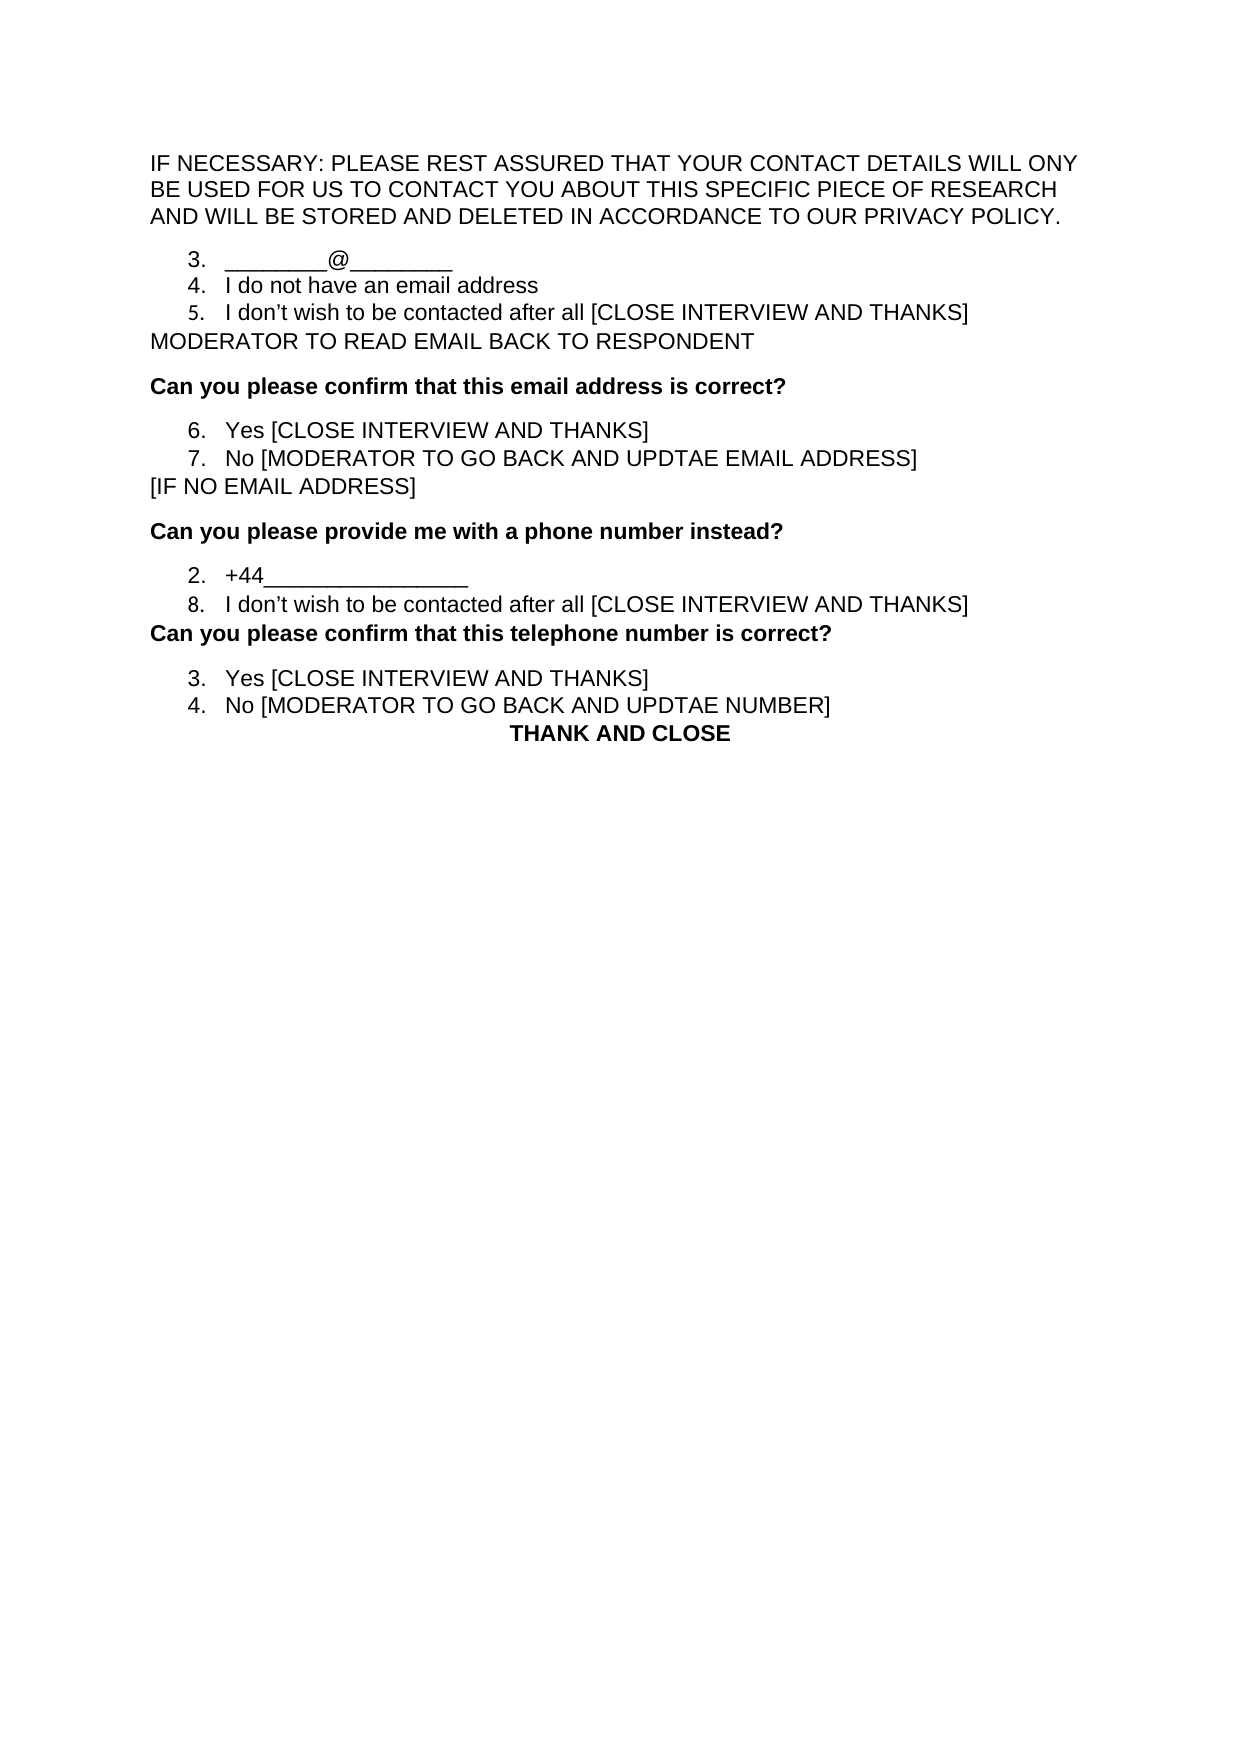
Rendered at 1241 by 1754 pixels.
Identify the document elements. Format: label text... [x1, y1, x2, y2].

text Can you please confirm that this email address is correct? [150, 373, 1090, 399]
list I don’t wish to be contacted after all [CLOSE INTERVIEW AND THANKS] [187, 298, 1090, 326]
text Can you please provide me with a phone number instead? [150, 518, 1090, 544]
text Can you please confirm that this telephone number is correct? [150, 620, 1090, 646]
list No [MODERATOR TO GO BACK AND UPDTAE NUMBER] [187, 692, 1090, 719]
list Yes [CLOSE INTERVIEW AND THANKS] [187, 664, 1090, 691]
text MODERATOR TO READ EMAIL BACK TO RESPONDENT [150, 328, 1090, 354]
list No [MODERATOR TO GO BACK AND UPDTAE EMAIL ADDRESS] [187, 445, 1090, 472]
list ________@________ [187, 246, 1090, 272]
text IF NECESSARY: PLEASE REST ASSURED THAT YOUR CONTACT DETAILS WILL ONY BE USED FOR US TO CONTACT YOU ABOUT THIS SPECIFIC PIECE OF RESEARCH AND WILL BE STORED AND DELETED IN ACCORDANCE TO OUR PRIVACY POLICY. [150, 150, 1090, 229]
list I do not have an email address [187, 272, 1090, 298]
list +44________________ [187, 562, 1090, 589]
text THANK AND CLOSE [150, 720, 1090, 747]
list I don’t wish to be contacted after all [CLOSE INTERVIEW AND THANKS] [187, 590, 1090, 618]
text [IF NO EMAIL ADDRESS] [150, 473, 1090, 499]
list Yes [CLOSE INTERVIEW AND THANKS] [187, 417, 1090, 444]
